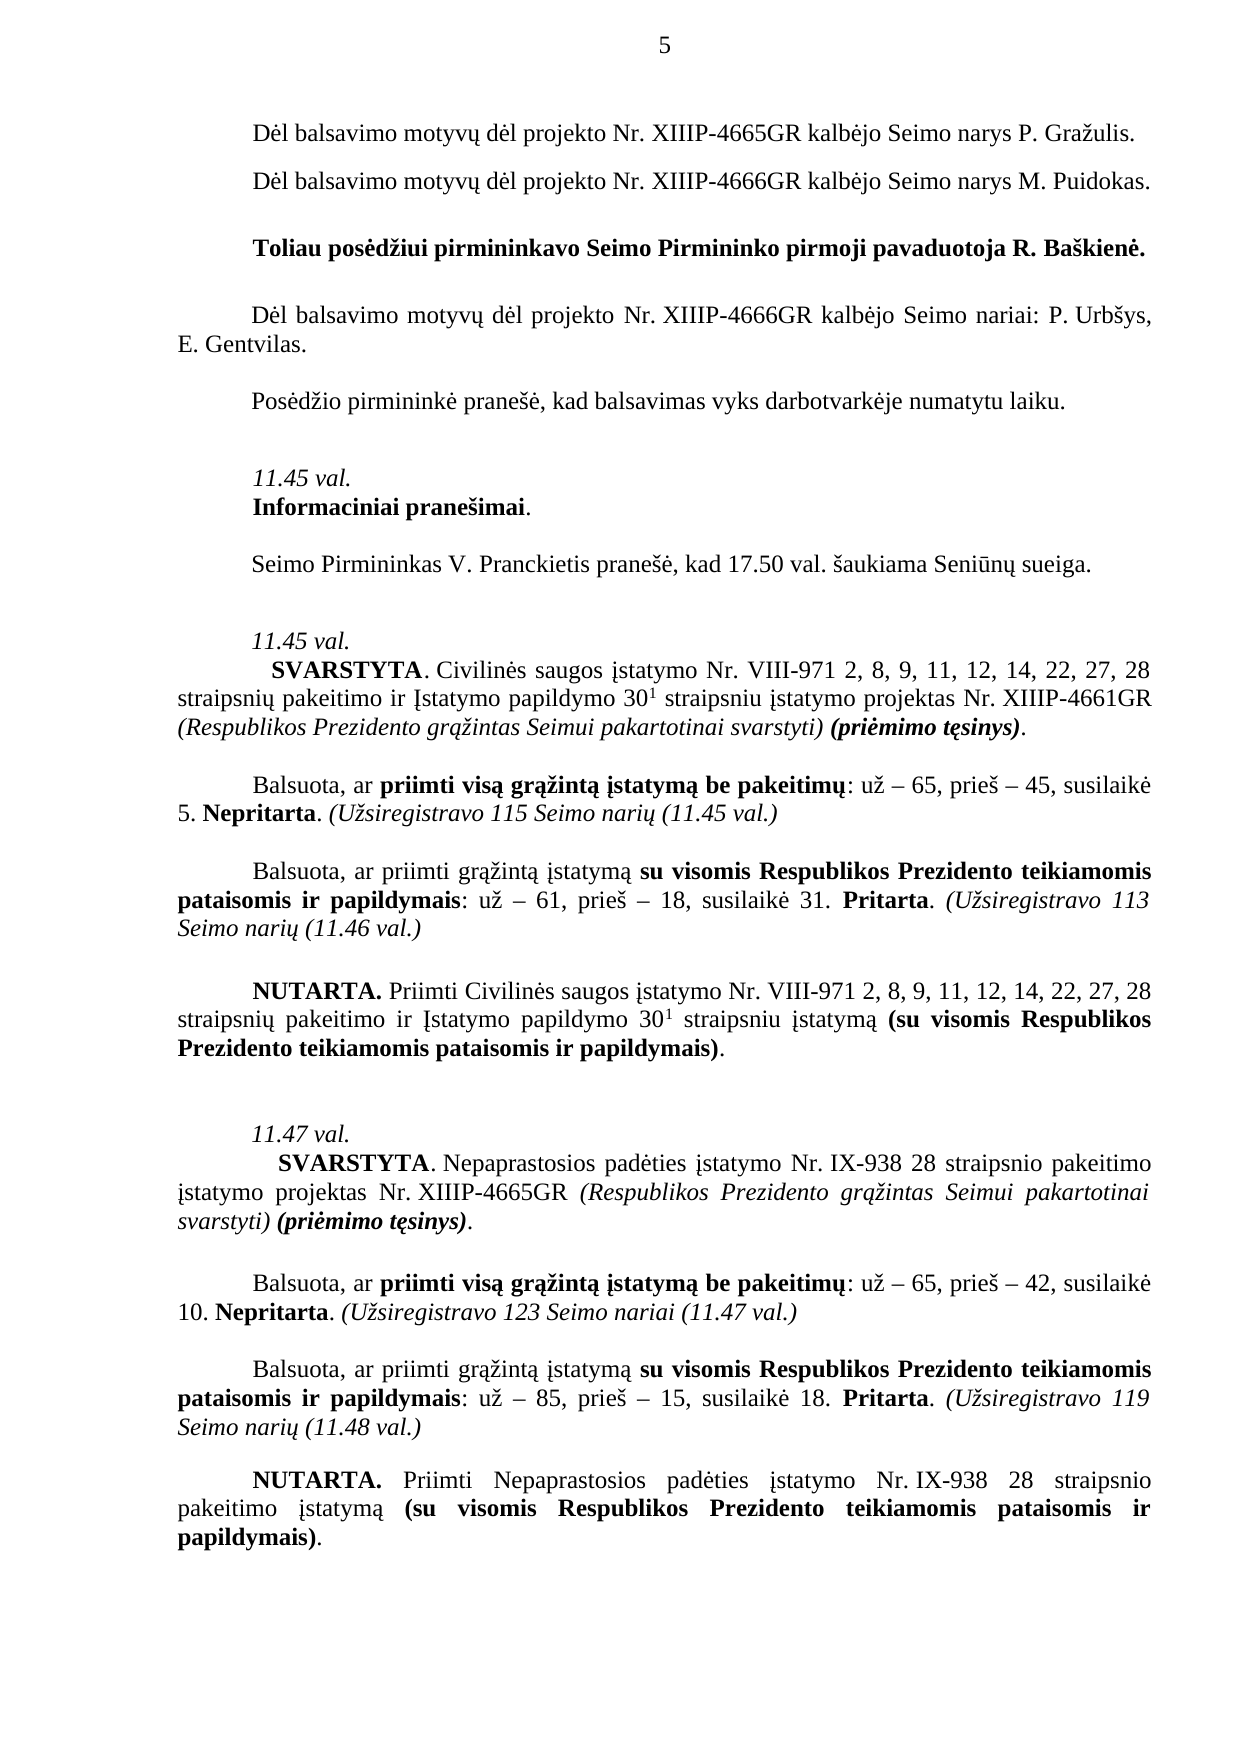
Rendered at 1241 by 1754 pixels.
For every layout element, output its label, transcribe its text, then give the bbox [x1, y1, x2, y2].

text Balsuota, ar priimti grąžintą įstatymą su visomis Respublikos Prezidento teikiamomis pataisomis ir papildymais: už – 85, prieš – 15, susilaikė 18. Pritarta. (Užsiregistravo 119 Seimo narių (11.48 val.) [177, 1354, 1152, 1441]
text Posėdžio pirmininkė pranešė, kad balsavimas vyks darbotvarkėje numatytu laiku. [177, 386, 1152, 415]
text Balsuota, ar priimti visą grąžintą įstatymą be pakeitimų: už – 65, prieš – 45, susilaikė 5. Nepritarta. (Užsiregistravo 115 Seimo narių (11.45 val.) [177, 770, 1152, 827]
text Informaciniai pranešimai. [177, 492, 1152, 521]
text Dėl balsavimo motyvų dėl projekto Nr. XIIIP-4666GR kalbėjo Seimo narys M. Puidokas. [177, 166, 1152, 195]
text Toliau posėdžiui pirmininkavo Seimo Pirmininko pirmoji pavaduotoja R. Baškienė. [177, 233, 1152, 262]
text SVARSTYTA. Nepaprastosios padėties įstatymo Nr. IX-938 28 straipsnio pakeitimo įstatymo projektas Nr. XIIIP-4665GR (Respublikos Prezidento grąžintas Seimui pakartotinai svarstyti) (priėmimo tęsinys). [177, 1148, 1152, 1234]
text 11.45 val. [177, 463, 1152, 492]
text Balsuota, ar priimti grąžintą įstatymą su visomis Respublikos Prezidento teikiamomis pataisomis ir papildymais: už – 61, prieš – 18, susilaikė 31. Pritarta. (Užsiregistravo 113 Seimo narių (11.46 val.) [177, 856, 1152, 942]
text NUTARTA. Priimti Civilinės saugos įstatymo Nr. VIII-971 2, 8, 9, 11, 12, 14, 22, 27, 28 straipsnių pakeitimo ir Įstatymo papildymo 301 straipsniu įstatymą (su visomis Respublikos Prezidento teikiamomis pataisomis ir papildymais). [177, 976, 1152, 1062]
text 11.45 val. [177, 626, 1152, 655]
text SVARSTYTA. Civilinės saugos įstatymo Nr. VIII-971 2, 8, 9, 11, 12, 14, 22, 27, 28 straipsnių pakeitimo ir Įstatymo papildymo 301 straipsniu įstatymo projektas Nr. XIIIP-4661GR (Respublikos Prezidento grąžintas Seimui pakartotinai svarstyti) (priėmimo tęsinys). [177, 655, 1152, 741]
text 11.47 val. [177, 1119, 1152, 1148]
text Dėl balsavimo motyvų dėl projekto Nr. XIIIP-4665GR kalbėjo Seimo narys P. Gražulis. [177, 118, 1152, 147]
text Dėl balsavimo motyvų dėl projekto Nr. XIIIP-4666GR kalbėjo Seimo nariai: P. Urbšys, E. Gentvilas. [177, 300, 1152, 358]
text Balsuota, ar priimti visą grąžintą įstatymą be pakeitimų: už – 65, prieš – 42, susilaikė 10. Nepritarta. (Užsiregistravo 123 Seimo nariai (11.47 val.) [177, 1268, 1152, 1326]
text NUTARTA. Priimti Nepaprastosios padėties įstatymo Nr. IX-938 28 straipsnio pakeitimo įstatymą (su visomis Respublikos Prezidento teikiamomis pataisomis ir papildymais). [177, 1465, 1152, 1551]
text Seimo Pirmininkas V. Pranckietis pranešė, kad 17.50 val. šaukiama Seniūnų sueiga. [177, 549, 1152, 578]
